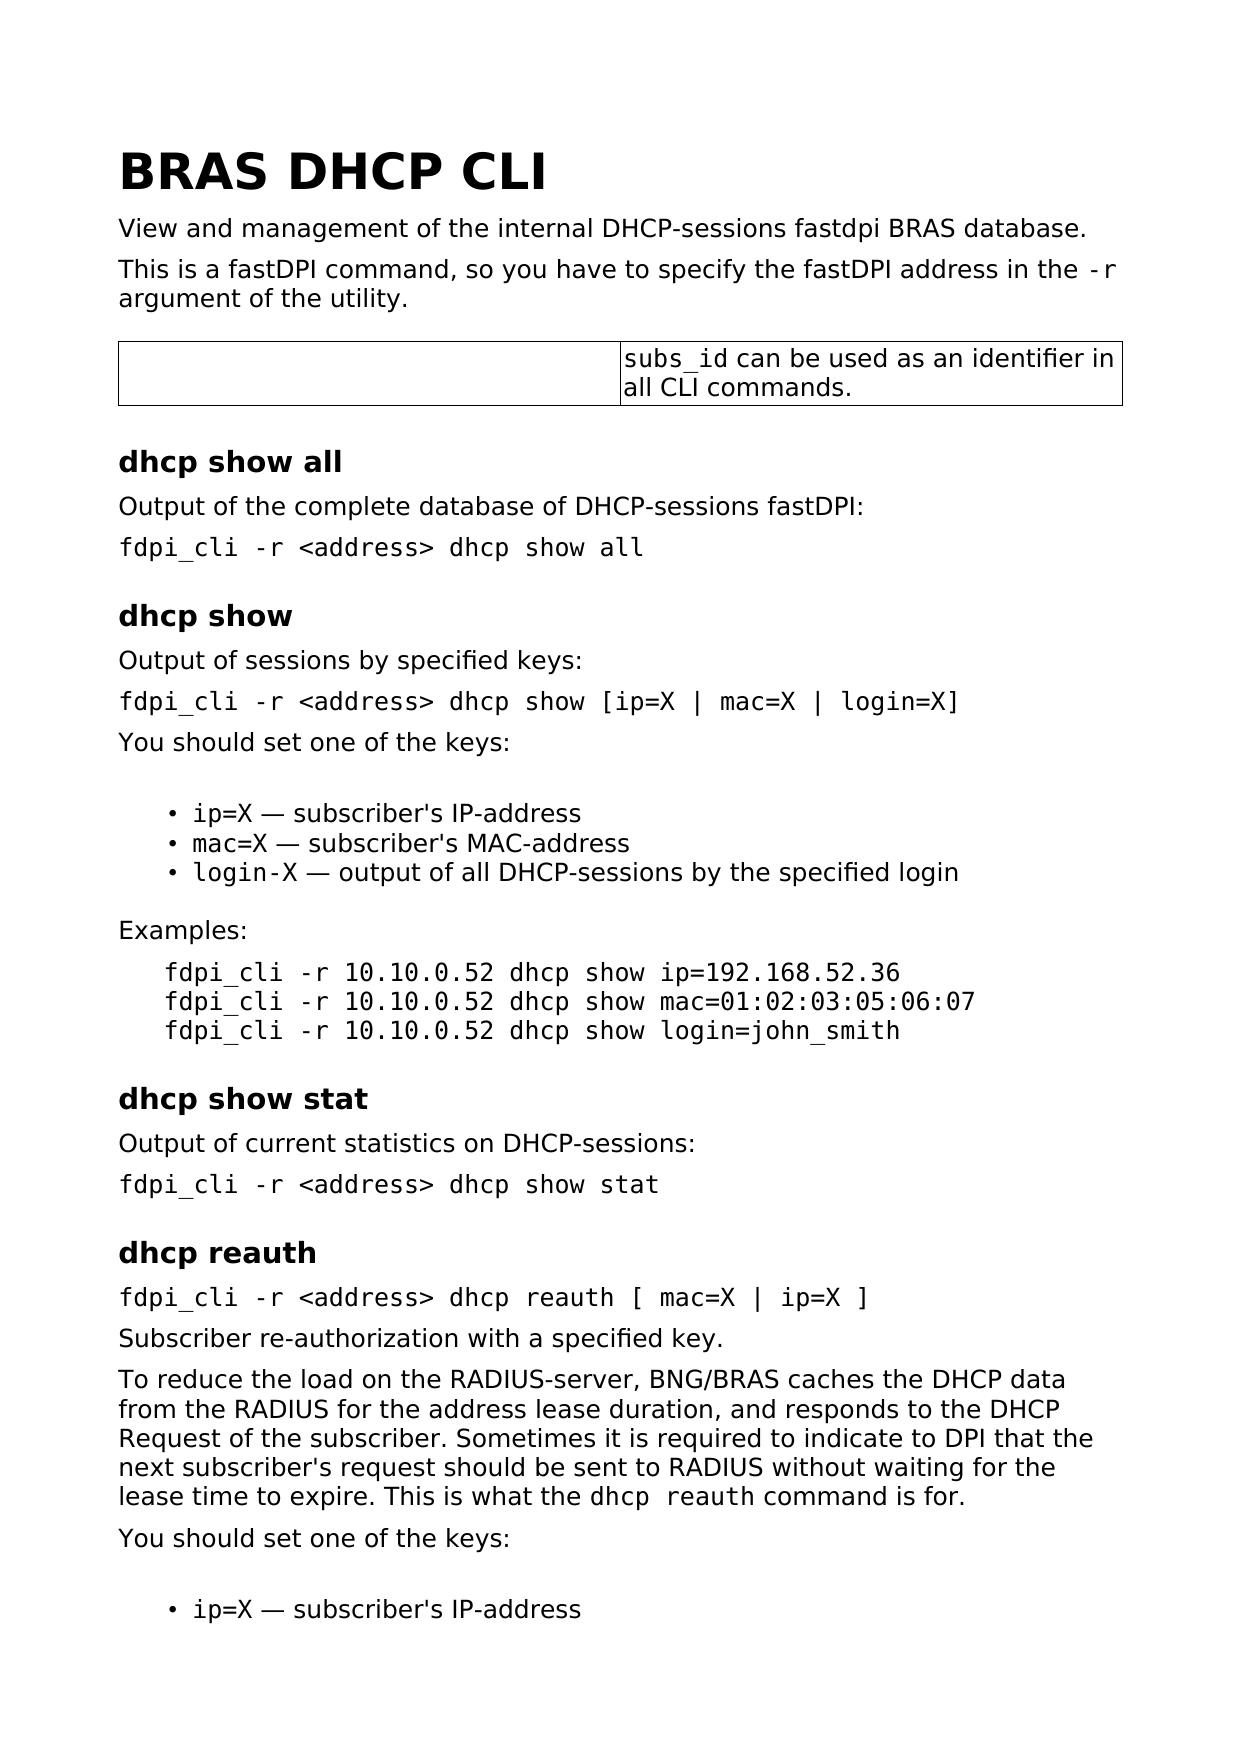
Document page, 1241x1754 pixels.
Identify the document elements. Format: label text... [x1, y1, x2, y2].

table_header [119, 342, 620, 405]
text To reduce the load on the RADIUS-server, BNG/BRAS caches the DHCP data from the RADIUS for the address lease duration, and responds to the DHCP Request of the subscriber. Sometimes it is required to indicate to DPI that the next subscriber's request should be sent to RADIUS without waiting for the lease time to expire. This is what the dhcp reauth command is for. [118, 1366, 1122, 1511]
subtitle dhcp reauth [118, 1237, 1122, 1271]
subtitle BRAS DHCP CLI [118, 143, 1122, 201]
list ip=X — subscriber's IP-address [177, 799, 1122, 829]
text Subscriber re-authorization with a specified key. [118, 1324, 1122, 1353]
text Output of the complete database of DHCP-sessions fastDPI: [118, 492, 1122, 521]
subtitle dhcp show stat [118, 1082, 1122, 1116]
list login-X — output of all DHCP-sessions by the specified login [177, 858, 1122, 887]
subtitle dhcp show [118, 599, 1122, 633]
table_header subs_id can be used as an identifier in all CLI commands. [621, 342, 1122, 405]
text fdpi_cli -r <address> dhcp show all [118, 533, 1122, 563]
text You should set one of the keys: [118, 1524, 1122, 1553]
text fdpi_cli -r 10.10.0.52 dhcp show ip=192.168.52.36 fdpi_cli -r 10.10.0.52 dhcp show mac=01:02:03:05:06:07 fdpi_cli -r 10.10.0.52 dhcp show login=john_smith [118, 958, 1122, 1046]
text Examples: [118, 917, 1122, 946]
text fdpi_cli -r <address> dhcp reauth [ mac=X | ip=X ] [118, 1283, 1122, 1312]
text fdpi_cli -r <address> dhcp show [ip=X | mac=X | login=X] [118, 687, 1122, 717]
list mac=X — subscriber's MAC-address [177, 829, 1122, 858]
text You should set one of the keys: [118, 728, 1122, 758]
text Output of sessions by specified keys: [118, 646, 1122, 675]
text This is a fastDPI command, so you have to specify the fastDPI address in the -r argument of the utility. [118, 256, 1122, 314]
list ip=X — subscriber's IP-address [177, 1595, 1122, 1624]
text fdpi_cli -r <address> dhcp show stat [118, 1171, 1122, 1200]
text Output of current statistics on DHCP-sessions: [118, 1129, 1122, 1158]
subtitle dhcp show all [118, 445, 1122, 479]
text View and management of the internal DHCP-sessions fastdpi BRAS database. [118, 214, 1122, 243]
